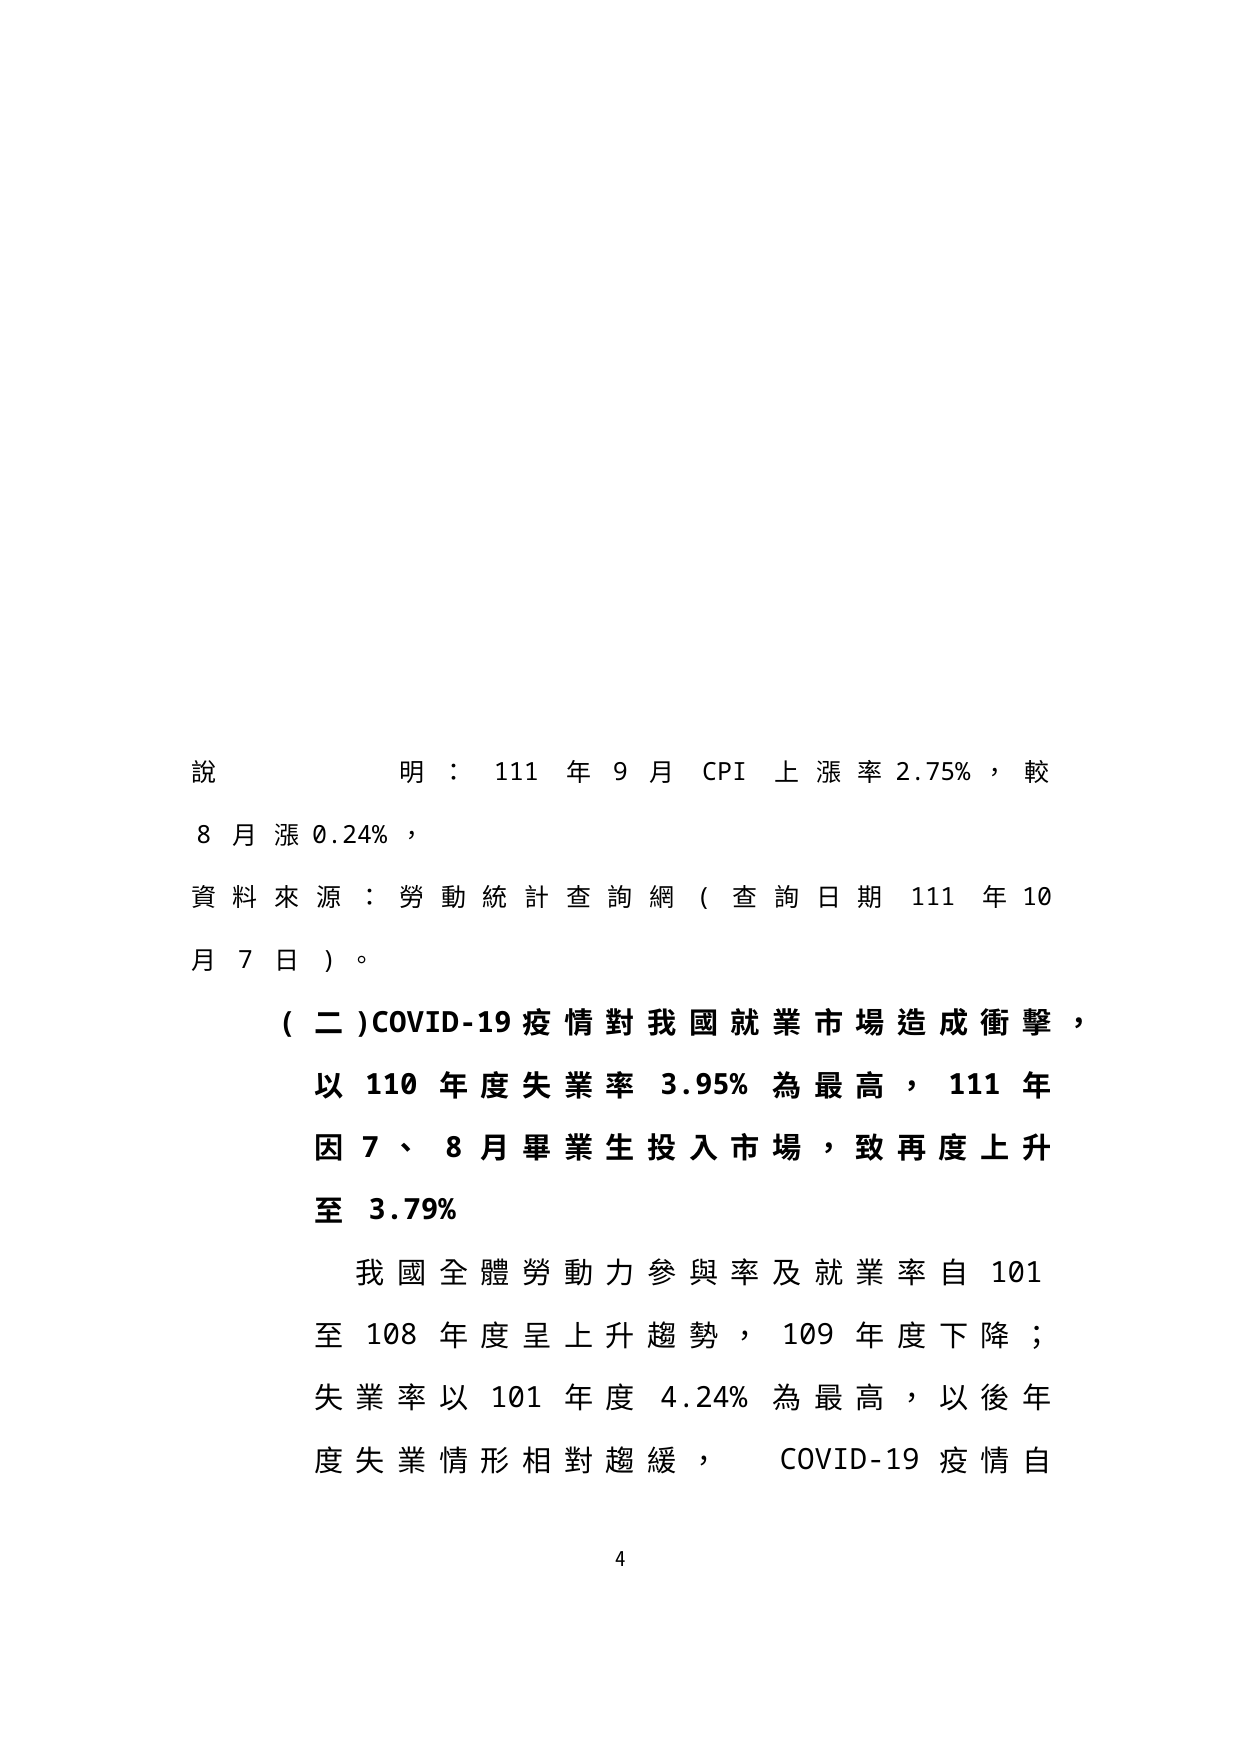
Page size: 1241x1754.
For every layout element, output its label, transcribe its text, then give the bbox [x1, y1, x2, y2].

text 我國全體勞動力參與率及就業率自101至108年度呈上升趨勢，109年度下降；失業率以101年度4.24%為最高，以後年度失業情形相對趨緩， COVID-19疫情自 [271, 1229, 1058, 1479]
text 說 明：111年9月CPI上漲率2.75%，較8月漲0.24%， [183, 729, 1058, 854]
text (二)COVID-19疫情對我國就業市場造成衝擊，以110年度失業率3.95%為最高，111年因7、8月畢業生投入市場，致再度上升至3.79% [242, 979, 1058, 1229]
text 資料來源：勞動統計查詢網(查詢日期111年10月7日)。 [183, 854, 1058, 979]
